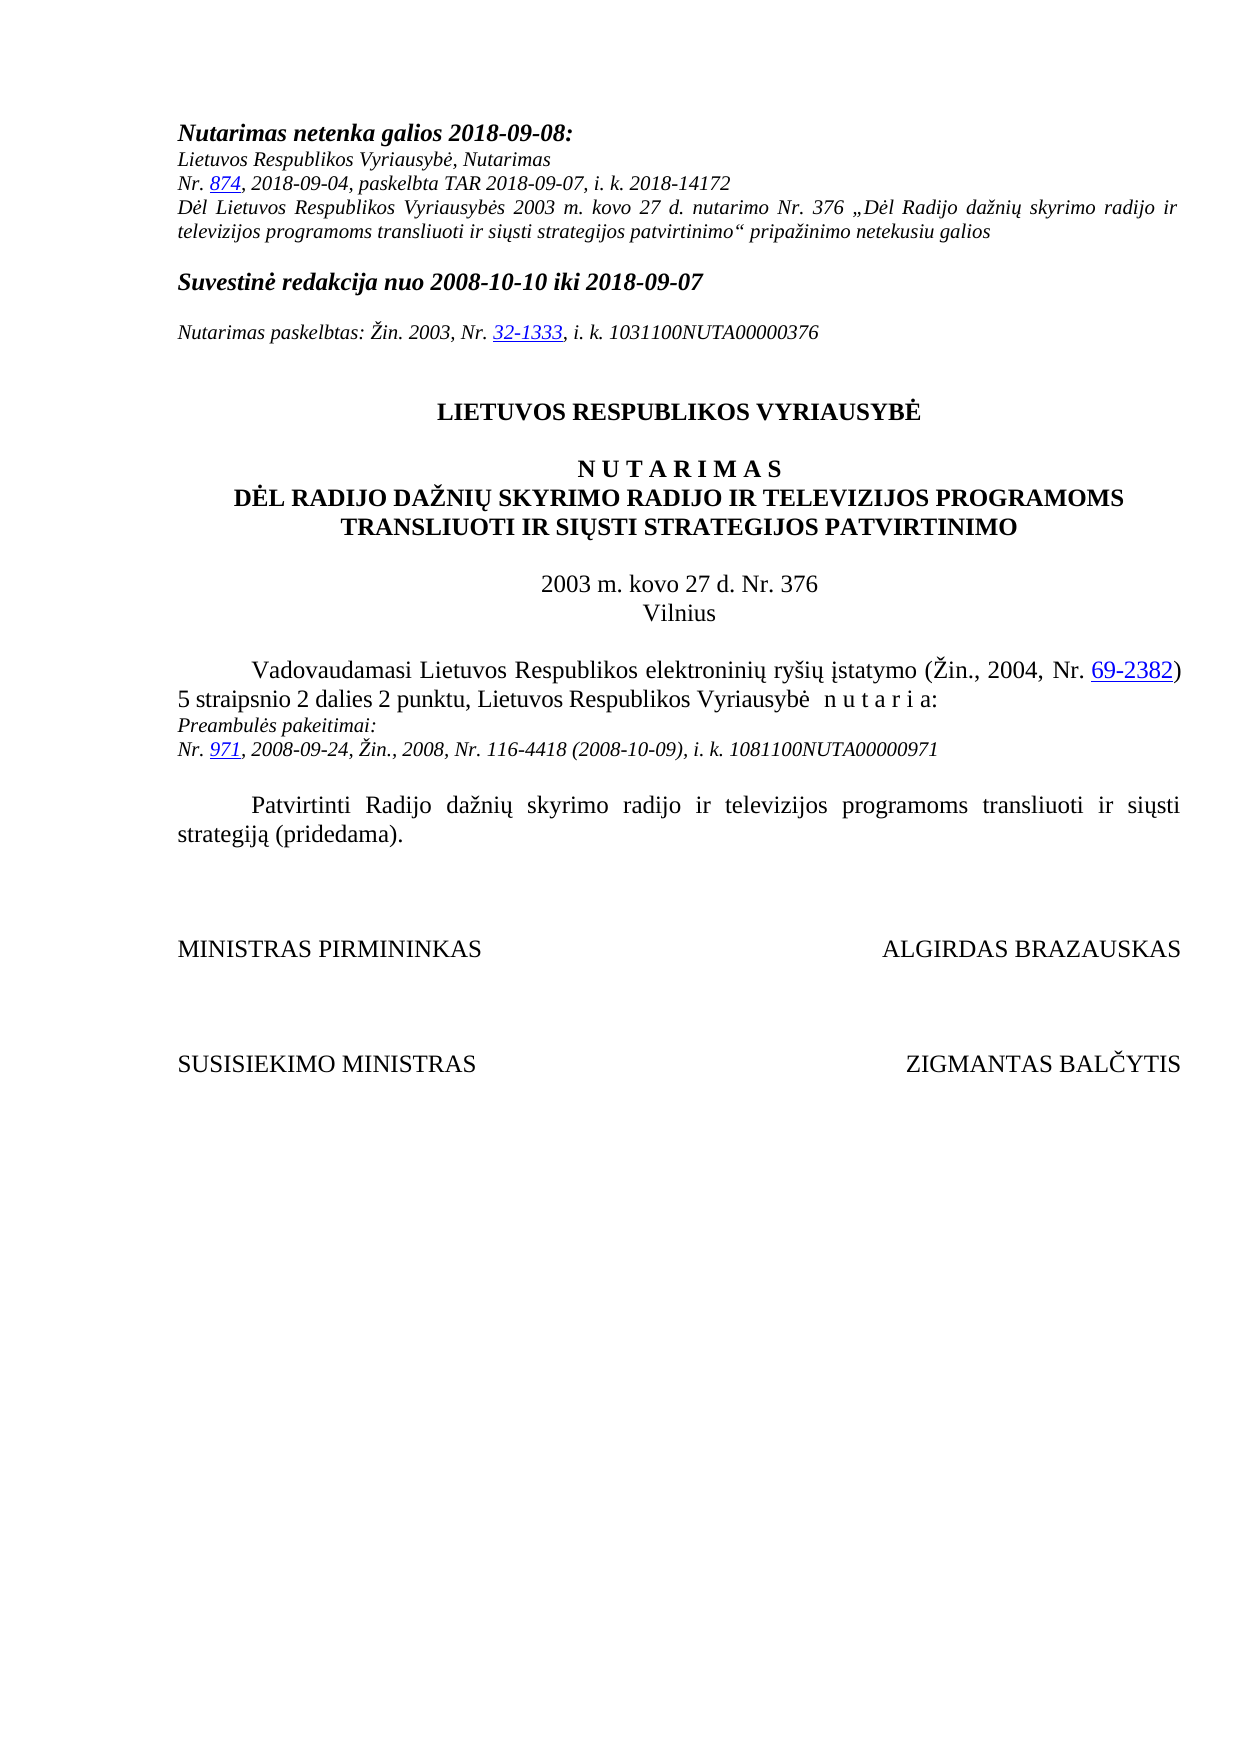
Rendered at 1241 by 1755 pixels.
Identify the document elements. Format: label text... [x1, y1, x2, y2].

text Susisiekimo ministras Zigmantas Balčytis [177, 1049, 1181, 1077]
text Nr. 874, 2018-09-04, paskelbta TAR 2018-09-07, i. k. 2018-14172 [177, 171, 1181, 195]
text 2003 m. kovo 27 d. Nr. 376 [177, 569, 1181, 598]
text Ministras Pirmininkas Algirdas Brazauskas [177, 934, 1181, 962]
text Vilnius [177, 598, 1181, 627]
text Lietuvos Respublikos Vyriausybė, Nutarimas [177, 147, 1181, 171]
text Dėl Lietuvos Respublikos Vyriausybės 2003 m. kovo 27 d. nutarimo Nr. 376 „Dėl Radijo dažnių skyrimo radijo ir televizijos programoms transliuoti ir siųsti strategijos patvirtinimo“ pripažinimo netekusiu galios [177, 195, 1181, 243]
text N U T A R I M A S [177, 454, 1181, 483]
text LIETUVOS RESPUBLIKOS VYRIAUSYBĖ [177, 397, 1181, 426]
text DĖL RADIJO DAŽNIŲ SKYRIMO RADIJO IR TELEVIZIJOS PROGRAMOMS TRANSLIUOTI IR SIŲSTI STRATEGIJOS PATVIRTINIMO [177, 483, 1181, 541]
text Preambulės pakeitimai: [177, 713, 1181, 737]
text Nutarimas netenka galios 2018-09-08: [177, 118, 1181, 147]
text Suvestinė redakcija nuo 2008-10-10 iki 2018-09-07 [177, 267, 1181, 296]
text Nutarimas paskelbtas: Žin. 2003, Nr. 32-1333, i. k. 1031100NUTA00000376 [177, 320, 1181, 344]
text Patvirtinti Radijo dažnių skyrimo radijo ir televizijos programoms transliuoti ir siųsti strategiją (pridedama). [177, 790, 1181, 847]
text Nr. 971, 2008-09-24, Žin., 2008, Nr. 116-4418 (2008-10-09), i. k. 1081100NUTA00000971 [177, 737, 1181, 761]
text Vadovaudamasi Lietuvos Respublikos elektroninių ryšių įstatymo (Žin., 2004, Nr. 69-2382) 5 straipsnio 2 dalies 2 punktu, Lietuvos Respublikos Vyriausybė nutaria: [177, 656, 1181, 713]
